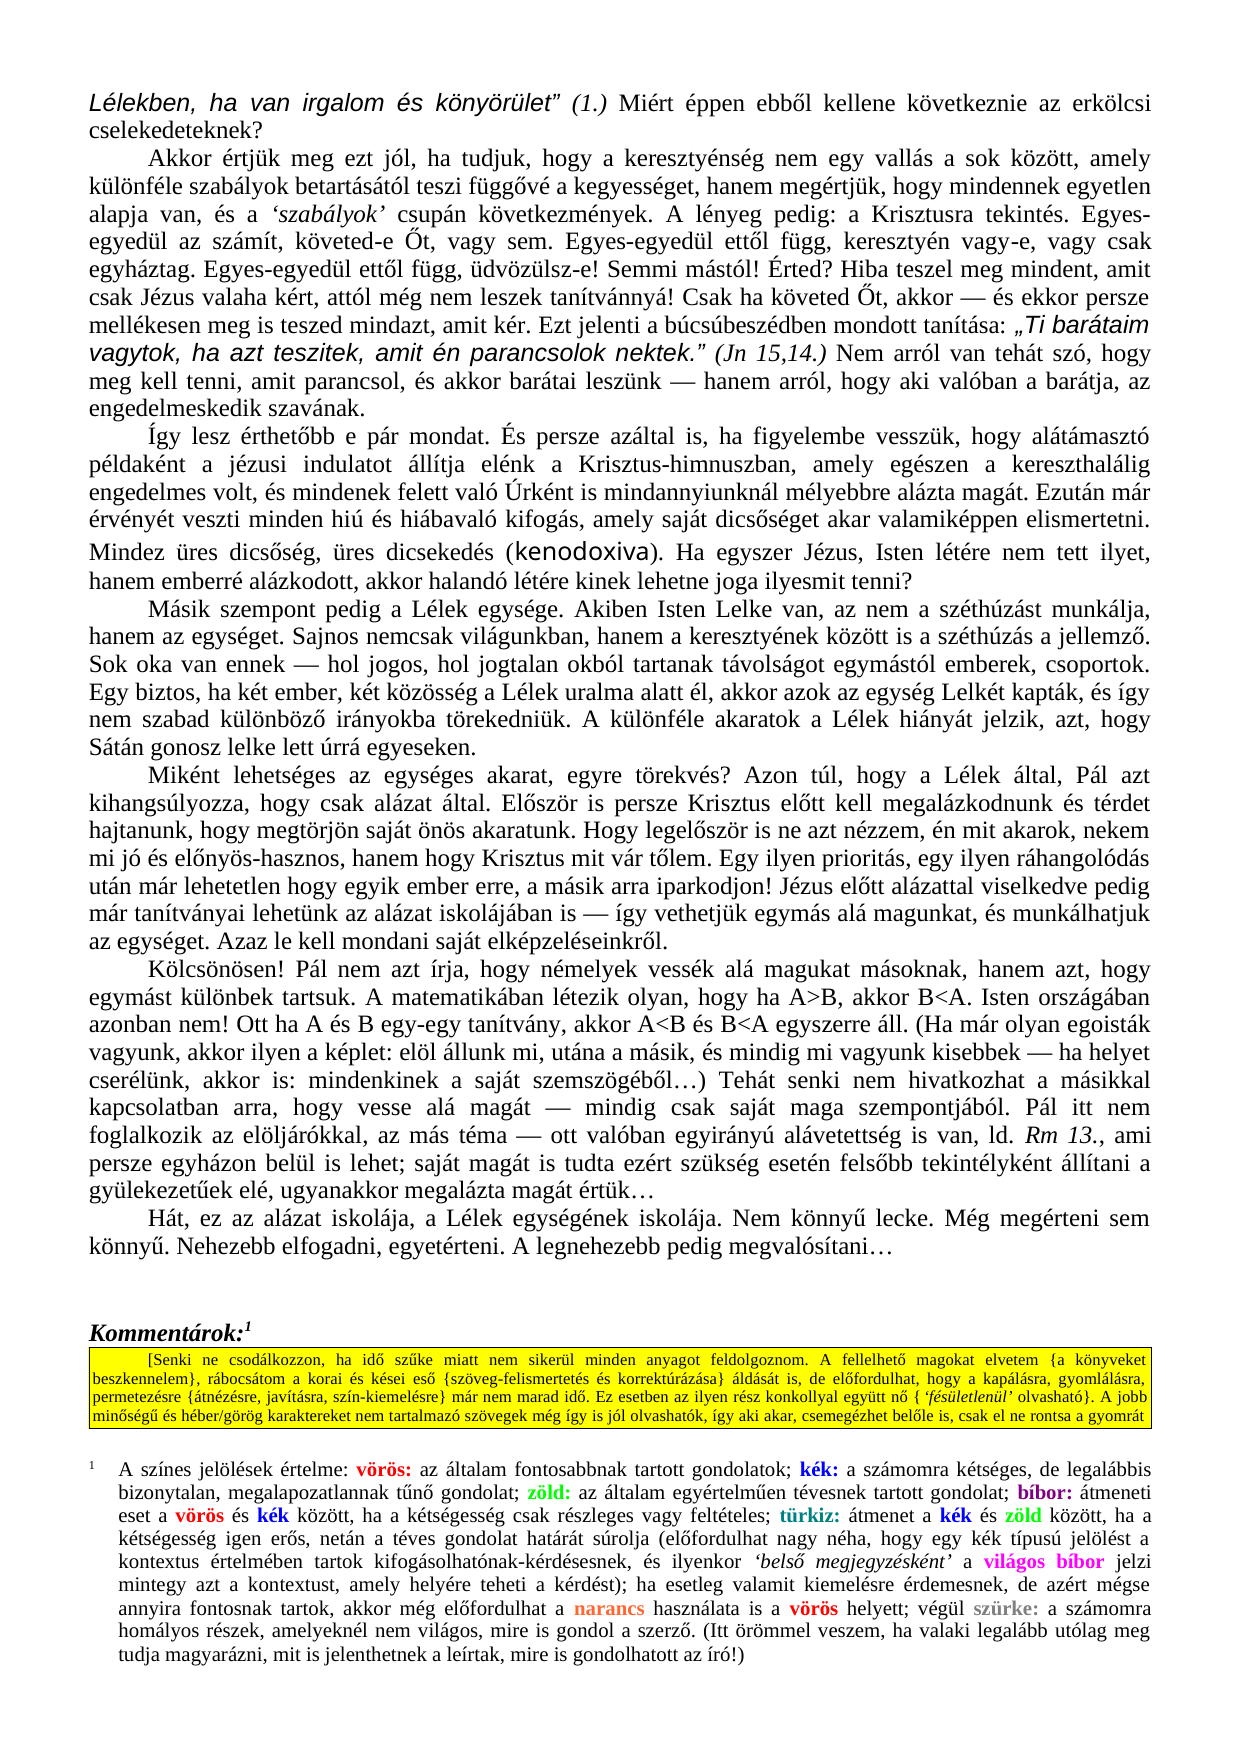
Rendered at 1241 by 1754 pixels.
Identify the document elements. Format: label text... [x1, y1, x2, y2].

text Miként lehetséges az egységes akarat, egyre törekvés? Azon túl, hogy a Lélek által, Pál azt kihangsúlyozza, hogy csak alázat által. Először is persze Krisztus előtt kell megalázkodnunk és térdet hajtanunk, hogy megtörjön saját önös akaratunk. Hogy legelőször is ne azt nézzem, én mit akarok, nekem mi jó és előnyös-hasznos, hanem hogy Krisztus mit vár tőlem. Egy ilyen prioritás, egy ilyen ráhangolódás után már lehetetlen hogy egyik ember erre, a másik arra iparkodjon! Jézus előtt alázattal viselkedve pedig már tanítványai lehetünk az alázat iskolájában is — így vethetjük egymás alá magunkat, és munkálhatjuk az egységet. Azaz le kell mondani saját elképzeléseinkről. [88, 761, 1152, 955]
text [Senki ne csodálkozzon, ha idő szűke miatt nem sikerül minden anyagot feldolgoznom. A fellelhető magokat elvetem {a könyveket beszkennelem}, rábocsátom a korai és kései eső {szöveg-felismertetés és korrektúrázása} áldását is, de előfordulhat, hogy a kapálásra, gyomlálásra, permetezésre {átnézésre, javításra, szín-kiemelésre} már nem marad idő. Ez esetben az ilyen rész konkollyal együtt nő {‘fésületlenül’ olvasható}. A jobb minőségű és héber/görög karaktereket nem tartalmazó szövegek még így is jól olvashatók, így aki akar, csemegézhet belőle is, csak el ne rontsa a gyomrát [90, 1348, 1151, 1428]
text Lélekben, ha van irgalom és könyörület” (1.) Miért éppen ebből kellene következnie az erkölcsi cselekedeteknek? [88, 88, 1152, 144]
text Kommentárok: [88, 1319, 1152, 1347]
text Kölcsönösen! Pál nem azt írja, hogy némelyek vessék alá magukat másoknak, hanem azt, hogy egymást különbek tartsuk. A matematikában létezik olyan, hogy ha A>B, akkor B<A. Isten országában azonban nem! Ott ha A és B egy-egy tanítvány, akkor A<B és B<A egyszerre áll. (Ha már olyan egoisták vagyunk, akkor ilyen a képlet: elöl állunk mi, utána a másik, és mindig mi vagyunk kisebbek — ha helyet cserélünk, akkor is: mindenkinek a saját szemszögéből…) Tehát senki nem hivatkozhat a másikkal kapcsolatban arra, hogy vesse alá magát — mindig csak saját maga szempontjából. Pál itt nem foglalkozik az elöljárókkal, az más téma — ott valóban egyirányú alávetettség is van, ld. Rm 13., ami persze egyházon belül is lehet; saját magát is tudta ezért szükség esetén felsőbb tekintélyként állítani a gyülekezetűek elé, ugyanakkor megalázta magát értük… [88, 955, 1152, 1204]
text Így lesz érthetőbb e pár mondat. És persze azáltal is, ha figyelembe vesszük, hogy alátámasztó példaként a jézusi indulatot állítja elénk a Krisztus-himnuszban, amely egészen a kereszthalálig engedelmes volt, és mindenek felett való Úrként is mindannyiunknál mélyebbre alázta magát. Ezután már érvényét veszti minden hiú és hiábavaló kifogás, amely saját dicsőséget akar valamiképpen elismertetni. Mindez üres dicsőség, üres dicsekedés (kenodoxiva [kenodoxia]). Ha egyszer Jézus, Isten létére nem tett ilyet, hanem emberré alázkodott, akkor halandó létére kinek lehetne joga ilyesmit tenni? [88, 422, 1152, 595]
text Másik szempont pedig a Lélek egysége. Akiben Isten Lelke van, az nem a széthúzást munkálja, hanem az egységet. Sajnos nemcsak világunkban, hanem a keresztyének között is a széthúzás a jellemző. Sok oka van ennek — hol jogos, hol jogtalan okból tartanak távolságot egymástól emberek, csoportok. Egy biztos, ha két ember, két közösség a Lélek uralma alatt él, akkor azok az egység Lelkét kapták, és így nem szabad különböző irányokba törekedniük. A különféle akaratok a Lélek hiányát jelzik, azt, hogy Sátán gonosz lelke lett úrrá egyeseken. [88, 595, 1152, 761]
text A színes jelölések értelme: vörös: az általam fontosabbnak tartott gondolatok; kék: a számomra kétséges, de legalábbis bizonytalan, megalapozatlannak tűnő gondolat; zöld: az általam egyértelműen tévesnek tartott gondolat; bíbor: átmeneti eset a vörös és kék között, ha a kétségesség csak részleges vagy feltételes; türkiz: átmenet a kék és zöld között, ha a kétségesség igen erős, netán a téves gondolat határát súrolja (előfordulhat nagy néha, hogy egy kék típusú jelölést a kontextus értelmében tartok kifogásolhatónak-kérdésesnek, és ilyenkor ‘belső megjegyzésként’ a világos bíbor jelzi mintegy azt a kontextust, amely helyére teheti a kérdést); ha esetleg valamit kiemelésre érdemesnek, de azért mégse annyira fontosnak tartok, akkor még előfordulhat a narancs használata is a vörös helyett; végül szürke: a számomra homályos részek, amelyeknél nem világos, mire is gondol a szerző. (Itt örömmel veszem, ha valaki legalább utólag meg tudja magyarázni, mit is jelenthetnek a leírtak, mire is gondolhatott az író!) [88, 1458, 1152, 1665]
text Hát, ez az alázat iskolája, a Lélek egységének iskolája. Nem könnyű lecke. Még megérteni sem könnyű. Nehezebb elfogadni, egyetérteni. A legnehezebb pedig megvalósítani… [88, 1204, 1152, 1260]
text Akkor értjük meg ezt jól, ha tudjuk, hogy a keresztyénség nem egy vallás a sok között, amely különféle szabályok betartásától teszi függővé a kegyességet, hanem megértjük, hogy mindennek egyetlen alapja van, és a ‘szabályok’ csupán következmények. A lényeg pedig: a Krisztusra tekintés. Egyes-egyedül az számít, követed‑e Őt, vagy sem. Egyes-egyedül ettől függ, keresztyén vagy‑e, vagy csak egyháztag. Egyes-egyedül ettől függ, üdvözülsz‑e! Semmi mástól! Érted? Hiba teszel meg mindent, amit csak Jézus valaha kért, attól még nem leszek tanítvánnyá! Csak ha követed Őt, akkor — és ekkor persze mellékesen meg is teszed mindazt, amit kér. Ezt jelenti a búcsúbeszédben mondott tanítása: „Ti barátaim vagytok, ha azt teszitek, amit én parancsolok nektek.” (Jn 15,14.) Nem arról van tehát szó, hogy meg kell tenni, amit parancsol, és akkor barátai leszünk — hanem arról, hogy aki valóban a barátja, az engedelmeskedik szavának. [88, 144, 1152, 422]
